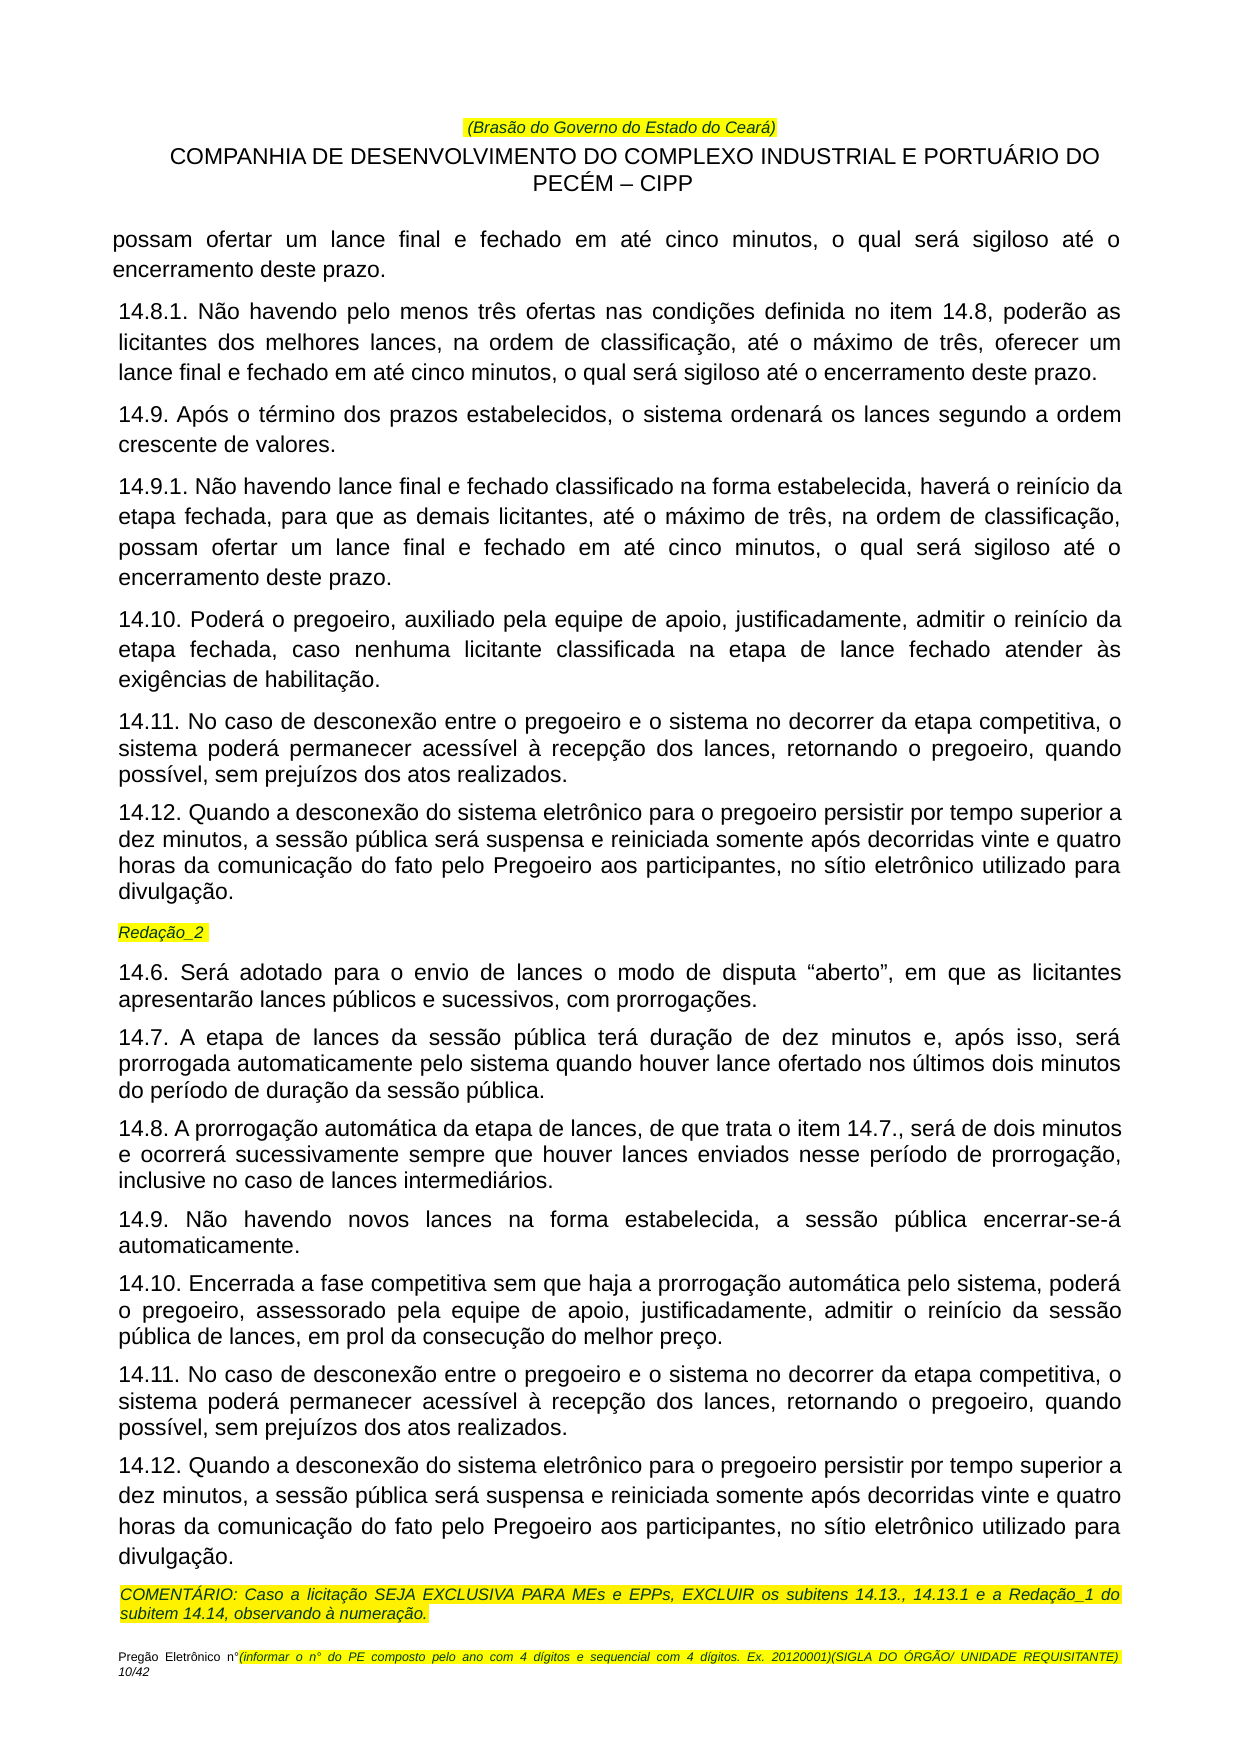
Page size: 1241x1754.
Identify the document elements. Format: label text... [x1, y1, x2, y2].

text 14.10. Poderá o pregoeiro, auxiliado pela equipe de apoio, justificadamente, admitir o reinício da etapa fechada, caso nenhuma licitante classificada na etapa de lance fechado atender às exigências de habilitação. [118, 606, 1122, 693]
text 14.9.1. Não havendo lance final e fechado classificado na forma estabelecida, haverá o reinício da etapa fechada, para que as demais licitantes, até o máximo de três, na ordem de classificação, possam ofertar um lance final e fechado em até cinco minutos, o qual será sigiloso até o encerramento deste prazo. [118, 473, 1122, 590]
text 14.9. Após o término dos prazos estabelecidos, o sistema ordenará os lances segundo a ordem crescente de valores. [118, 401, 1122, 457]
text 14.11. No caso de desconexão entre o pregoeiro e o sistema no decorrer da etapa competitiva, o sistema poderá permanecer acessível à recepção dos lances, retornando o pregoeiro, quando possível, sem prejuízos dos atos realizados. [118, 1361, 1122, 1440]
text 14.8. A prorrogação automática da etapa de lances, de que trata o item 14.7., será de dois minutos e ocorrerá sucessivamente sempre que houver lances enviados nesse período de prorrogação, inclusive no caso de lances intermediários. [118, 1115, 1122, 1194]
text 14.11. No caso de desconexão entre o pregoeiro e o sistema no decorrer da etapa competitiva, o sistema poderá permanecer acessível à recepção dos lances, retornando o pregoeiro, quando possível, sem prejuízos dos atos realizados. [118, 708, 1122, 787]
text Redação_2 [118, 922, 1122, 942]
text 14.12. Quando a desconexão do sistema eletrônico para o pregoeiro persistir por tempo superior a dez minutos, a sessão pública será suspensa e reiniciada somente após decorridas vinte e quatro horas da comunicação do fato pelo Pregoeiro aos participantes, no sítio eletrônico utilizado para divulgação. [118, 799, 1122, 905]
text 14.10. Encerrada a fase competitiva sem que haja a prorrogação automática pelo sistema, poderá o pregoeiro, assessorado pela equipe de apoio, justificadamente, admitir o reinício da sessão pública de lances, em prol da consecução do melhor preço. [118, 1270, 1122, 1349]
text COMENTÁRIO: Caso a licitação SEJA EXCLUSIVA PARA MEs e EPPs, EXCLUIR os subitens 14.13., 14.13.1 e a Redação_1 do subitem 14.14, observando à numeração. [120, 1585, 1122, 1623]
text 14.7. A etapa de lances da sessão pública terá duração de dez minutos e, após isso, será prorrogada automaticamente pelo sistema quando houver lance ofertado nos últimos dois minutos do período de duração da sessão pública. [118, 1024, 1122, 1103]
list 14.12. Quando a desconexão do sistema eletrônico para o pregoeiro persistir por tempo superior a dez minutos, a sessão pública será suspensa e reiniciada somente após decorridas vinte e quatro horas da comunicação do fato pelo Pregoeiro aos participantes, no sítio eletrônico utilizado para divulgação. [118, 1452, 1122, 1569]
text 14.8.1. Não havendo pelo menos três ofertas nas condições definida no item 14.8, poderão as licitantes dos melhores lances, na ordem de classificação, até o máximo de três, oferecer um lance final e fechado em até cinco minutos, o qual será sigiloso até o encerramento deste prazo. [118, 298, 1122, 385]
text 14.6. Será adotado para o envio de lances o modo de disputa “aberto”, em que as licitantes apresentarão lances públicos e sucessivos, com prorrogações. [118, 959, 1122, 1012]
text 14.9. Não havendo novos lances na forma estabelecida, a sessão pública encerrar-se-á automaticamente. [118, 1206, 1122, 1258]
text possam ofertar um lance final e fechado em até cinco minutos, o qual será sigiloso até o encerramento deste prazo. [112, 226, 1122, 283]
